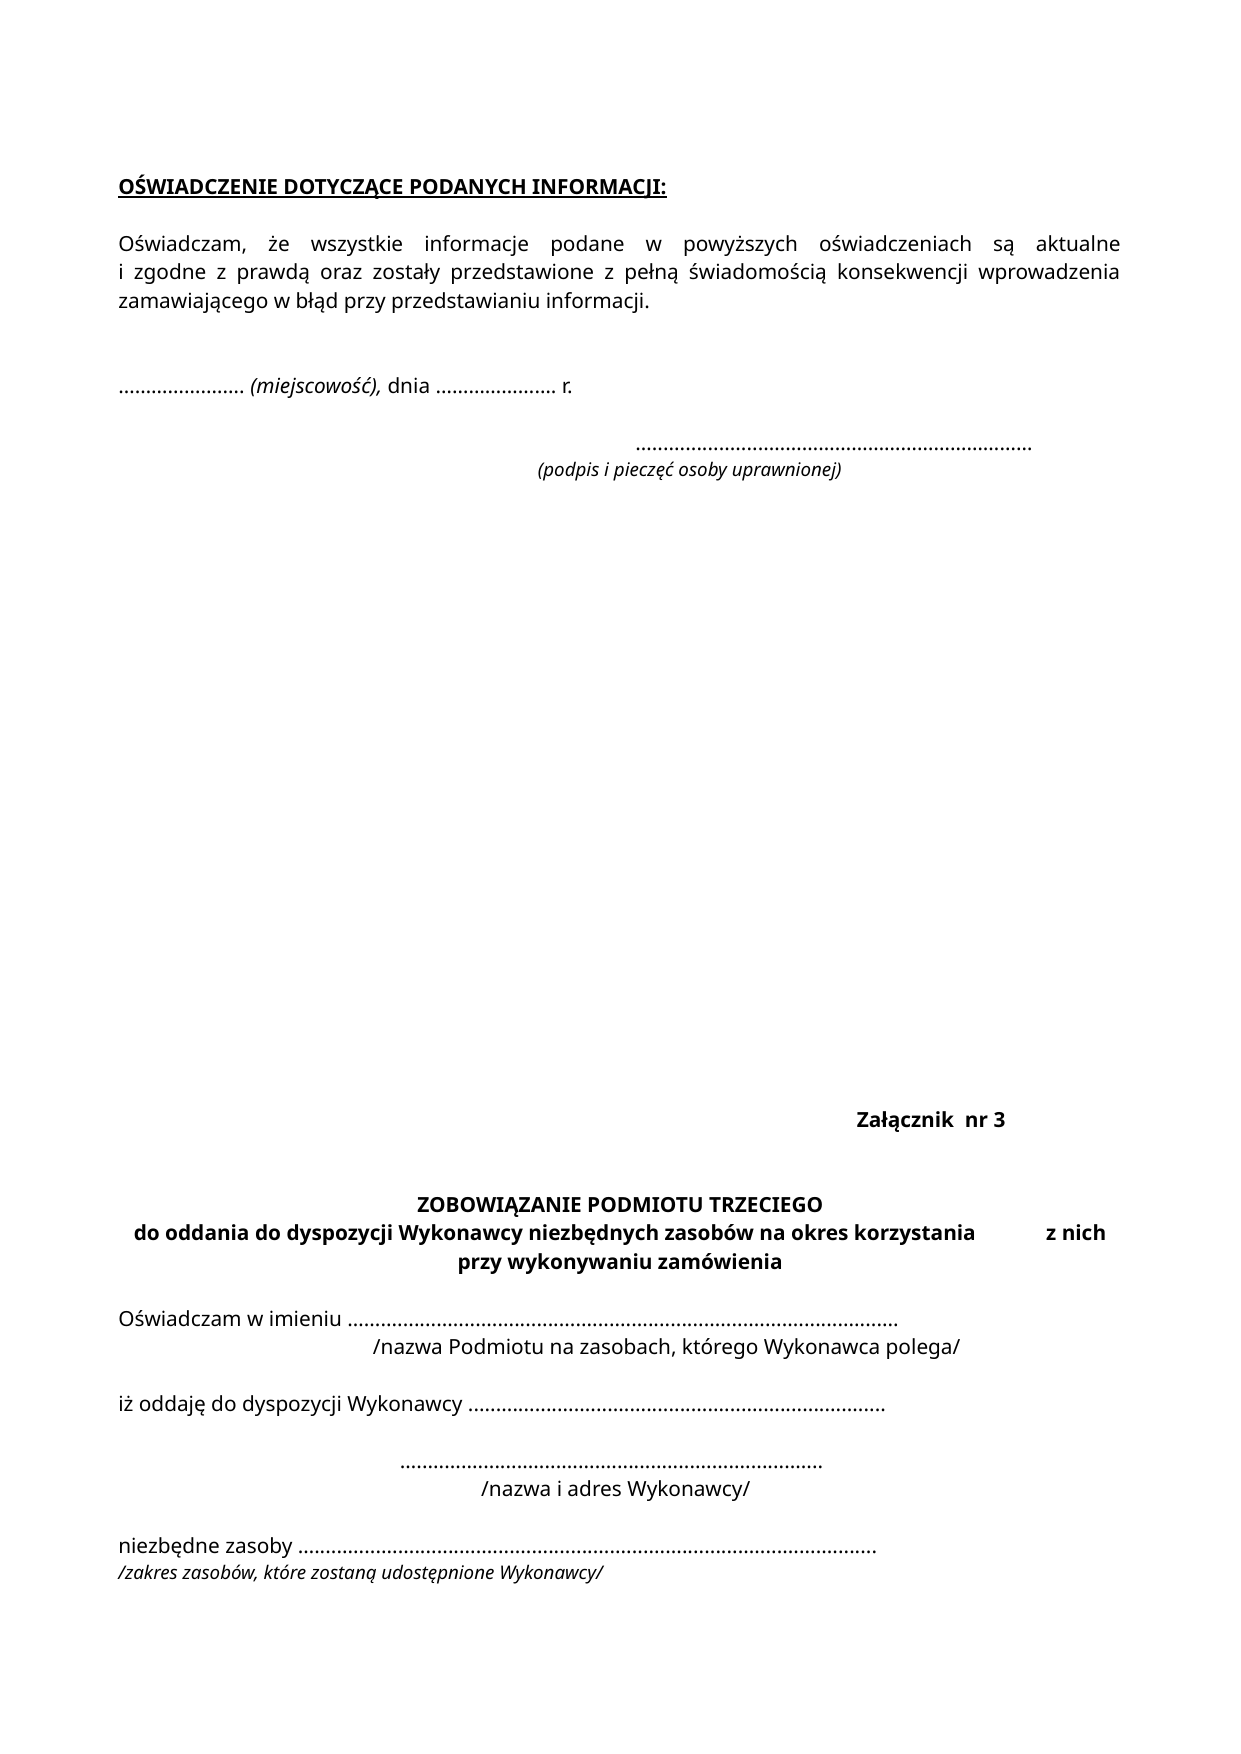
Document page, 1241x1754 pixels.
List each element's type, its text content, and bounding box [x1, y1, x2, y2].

text Oświadczam w imieniu …................................................................................................ [118, 1304, 1122, 1332]
text …......................................................................... [118, 1446, 1122, 1474]
text ZOBOWIĄZANIE PODMIOTU TRZECIEGO [118, 1190, 1122, 1218]
text Oświadczam, że wszystkie informacje podane w powyższych oświadczeniach są aktualne i zgodne z prawdą oraz zostały przedstawione z pełną świadomością konsekwencji wprowadzenia zamawiającego w błąd przy przedstawianiu informacji. [118, 229, 1122, 314]
text /nazwa Podmiotu na zasobach, którego Wykonawca polega/ [118, 1332, 1122, 1361]
text ….....................………………………………………… [118, 428, 1122, 456]
text OŚWIADCZENIE DOTYCZĄCE PODANYCH INFORMACJI: [118, 172, 1122, 201]
text /zakres zasobów, które zostaną udostępnione Wykonawcy/ [118, 1560, 1122, 1585]
text niezbędne zasoby …..................................................................................................... [118, 1531, 1122, 1560]
text (podpis i pieczęć osoby uprawnionej) [118, 456, 1122, 482]
text /nazwa i adres Wykonawcy/ [118, 1474, 1122, 1503]
text …………….……. (miejscowość), dnia …………………. r. [118, 371, 1122, 399]
text do oddania do dyspozycji Wykonawcy niezbędnych zasobów na okres korzystania z nich przy wykonywaniu zamówienia [118, 1218, 1122, 1275]
text iż oddaję do dyspozycji Wykonawcy ........................................................................... [118, 1389, 1122, 1417]
text Załącznik nr 3 [118, 1105, 1122, 1133]
